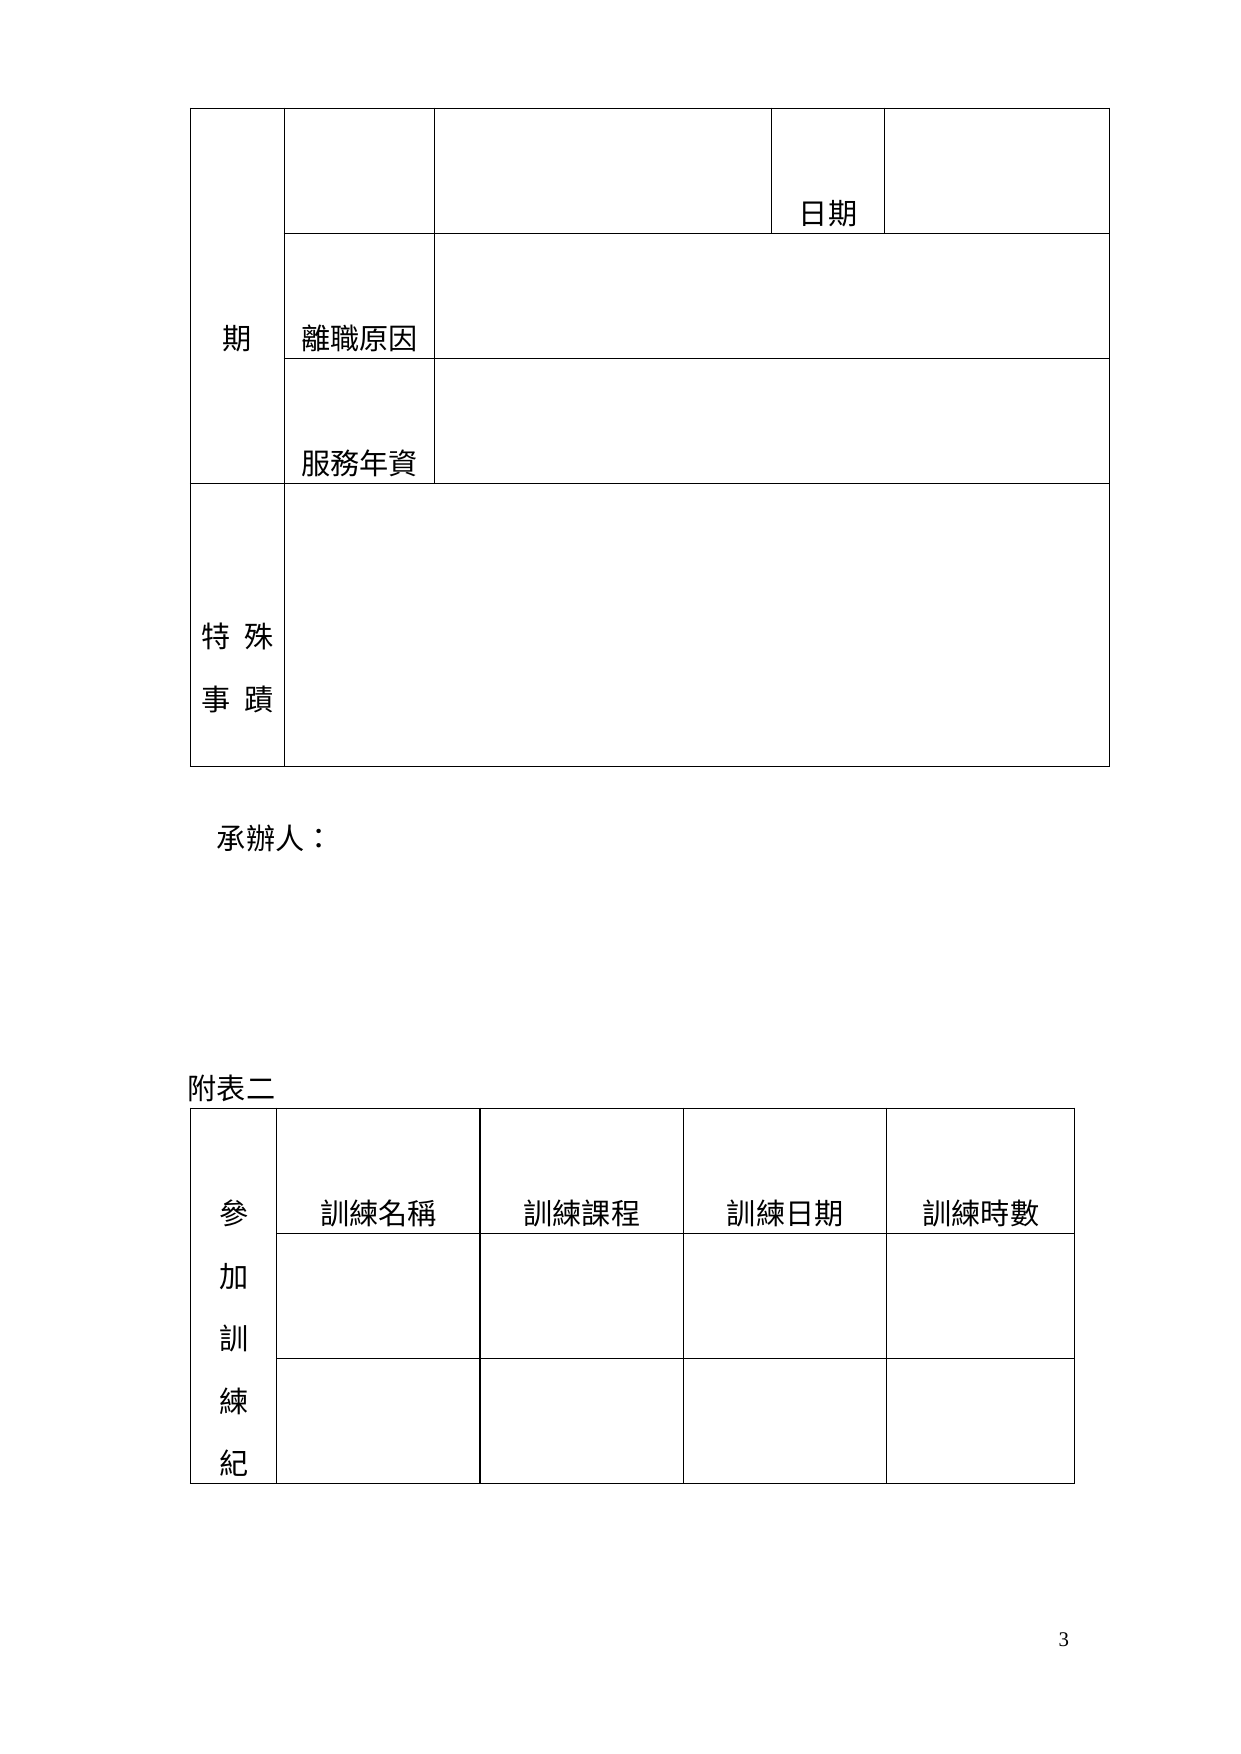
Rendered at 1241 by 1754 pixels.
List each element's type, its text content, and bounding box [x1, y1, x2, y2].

table_cell [684, 1234, 886, 1358]
table_cell [887, 1359, 1074, 1483]
table_cell [887, 1234, 1074, 1358]
table_cell 服務年資 [285, 359, 434, 483]
table_cell [277, 1234, 479, 1358]
table_cell [885, 109, 1109, 233]
table_cell [684, 1359, 886, 1483]
table_cell [481, 1359, 683, 1483]
table_cell [435, 234, 1109, 358]
table_cell 期 [191, 109, 284, 483]
table_cell [285, 109, 434, 233]
text 附表二 [187, 1045, 1069, 1108]
table_cell 日期 [772, 109, 884, 233]
table_header 訓練時數 [887, 1109, 1074, 1233]
table_header 訓練課程 [481, 1109, 683, 1233]
text 承辦人： [187, 795, 1069, 858]
table_header 訓練日期 [684, 1109, 886, 1233]
table_header 訓練名稱 [277, 1109, 479, 1233]
table_cell [435, 359, 1109, 483]
table_cell [285, 484, 1109, 766]
table_cell [481, 1234, 683, 1358]
table_cell [277, 1359, 479, 1483]
table_cell 特 殊事 蹟 [191, 484, 284, 766]
table_cell 離職原因 [285, 234, 434, 358]
table_cell [435, 109, 771, 233]
table_header 參加訓練紀 [191, 1109, 276, 1483]
